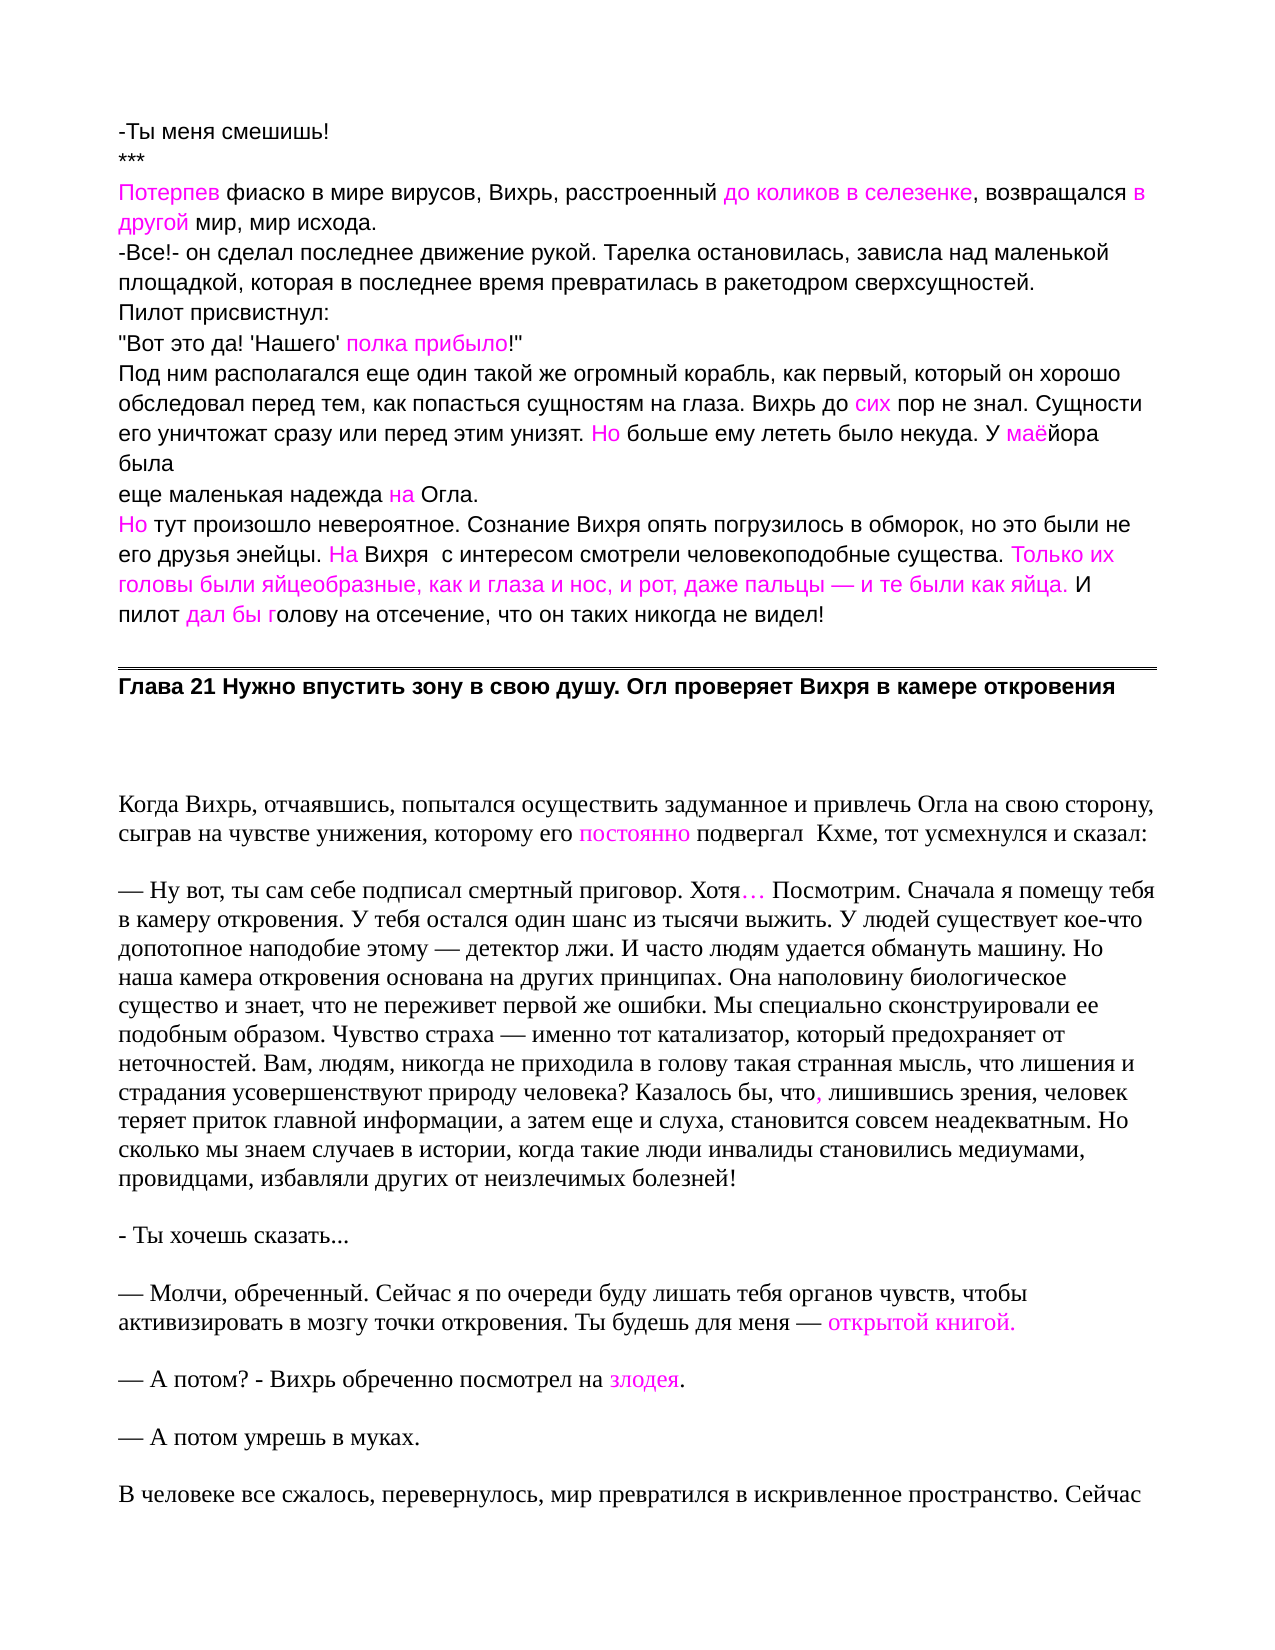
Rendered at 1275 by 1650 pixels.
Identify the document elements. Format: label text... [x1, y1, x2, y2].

text *** [118, 148, 1157, 175]
text еще маленькая надежда на Огла. [118, 481, 1157, 507]
text -Ты меня смешишь! [118, 118, 1157, 144]
text "Вот это да! 'Нашего' полка прибыло!" [118, 329, 1157, 356]
text В человеке все сжалось, перевернулось, мир превратился в искривленное пространство. Сейчас [118, 1479, 1157, 1508]
text — А потом? - Вихрь обреченно посмотрел на злодея. [118, 1364, 1157, 1393]
text Глава 21 Нужно впустить зону в свою душу. Огл проверяет Вихря в камере откровения [118, 673, 1157, 699]
text Но тут произошло невероятное. Сознание Вихря опять погрузилось в обморок, но это были не его друзья энейцы. На Вихря с интересом смотрели человекоподобные существа. Только их головы были яйцеобразные, как и глаза и нос, и рот, даже пальцы — и те были как яйца. И пилот дал бы голову на отсечение, что он таких никогда не видел! [118, 511, 1157, 628]
text — А потом умрешь в муках. [118, 1422, 1157, 1451]
text Когда Вихрь, отчаявшись, попытался осуществить задуманное и привлечь Огла на свою сторону, сыграв на чувстве унижения, которому его постоянно подвергал Кхме, тот усмехнулся и сказал: [118, 789, 1157, 847]
text Потерпев фиаско в мире вирусов, Вихрь, расстроенный до коликов в селезенке, возвращался в другой мир, мир исхода. [118, 178, 1157, 235]
text — Молчи, обреченный. Сейчас я по очереди буду лишать тебя органов чувств, чтобы активизировать в мозгу точки откровения. Ты будешь для меня — открытой книгой. [118, 1278, 1157, 1336]
text Под ним располагался еще один такой же огромный корабль, как первый, который он хорошо обследовал перед тем, как попасться сущностям на глаза. Вихрь до сих пор не знал. Сущности его уничтожат сразу или перед этим унизят. Но больше ему лететь было некуда. У маёйора была [118, 360, 1157, 477]
text -Все!- он сделал последнее движение рукой. Тарелка остановилась, зависла над маленькой площадкой, которая в последнее время превратилась в ракетодром сверхсущностей. [118, 239, 1157, 296]
text — Ну вот, ты сам себе подписал смертный приговор. Хотя… Посмотрим. Сначала я помещу тебя в камеру откровения. У тебя остался один шанс из тысячи выжить. У людей существует кое-что допотопное наподобие этому — детектор лжи. И часто людям удается обмануть машину. Но наша камера откровения основана на других принципах. Она наполовину биологическое существо и знает, что не переживет первой же ошибки. Мы специально сконструировали ее подобным образом. Чувство страха — именно тот катализатор, который предохраняет от неточностей. Вам, людям, никогда не приходила в голову такая странная мысль, что лишения и страдания усовершенствуют природу человека? Казалось бы, что, лишившись зрения, человек теряет приток главной информации, а затем еще и слуха, становится совсем неадекватным. Но сколько мы знаем случаев в истории, когда такие люди инвалиды становились медиумами, провидцами, избавляли других от неизлечимых болезней! [118, 876, 1157, 1192]
text Пилот присвистнул: [118, 299, 1157, 326]
text - Ты хочешь сказать... [118, 1221, 1157, 1249]
